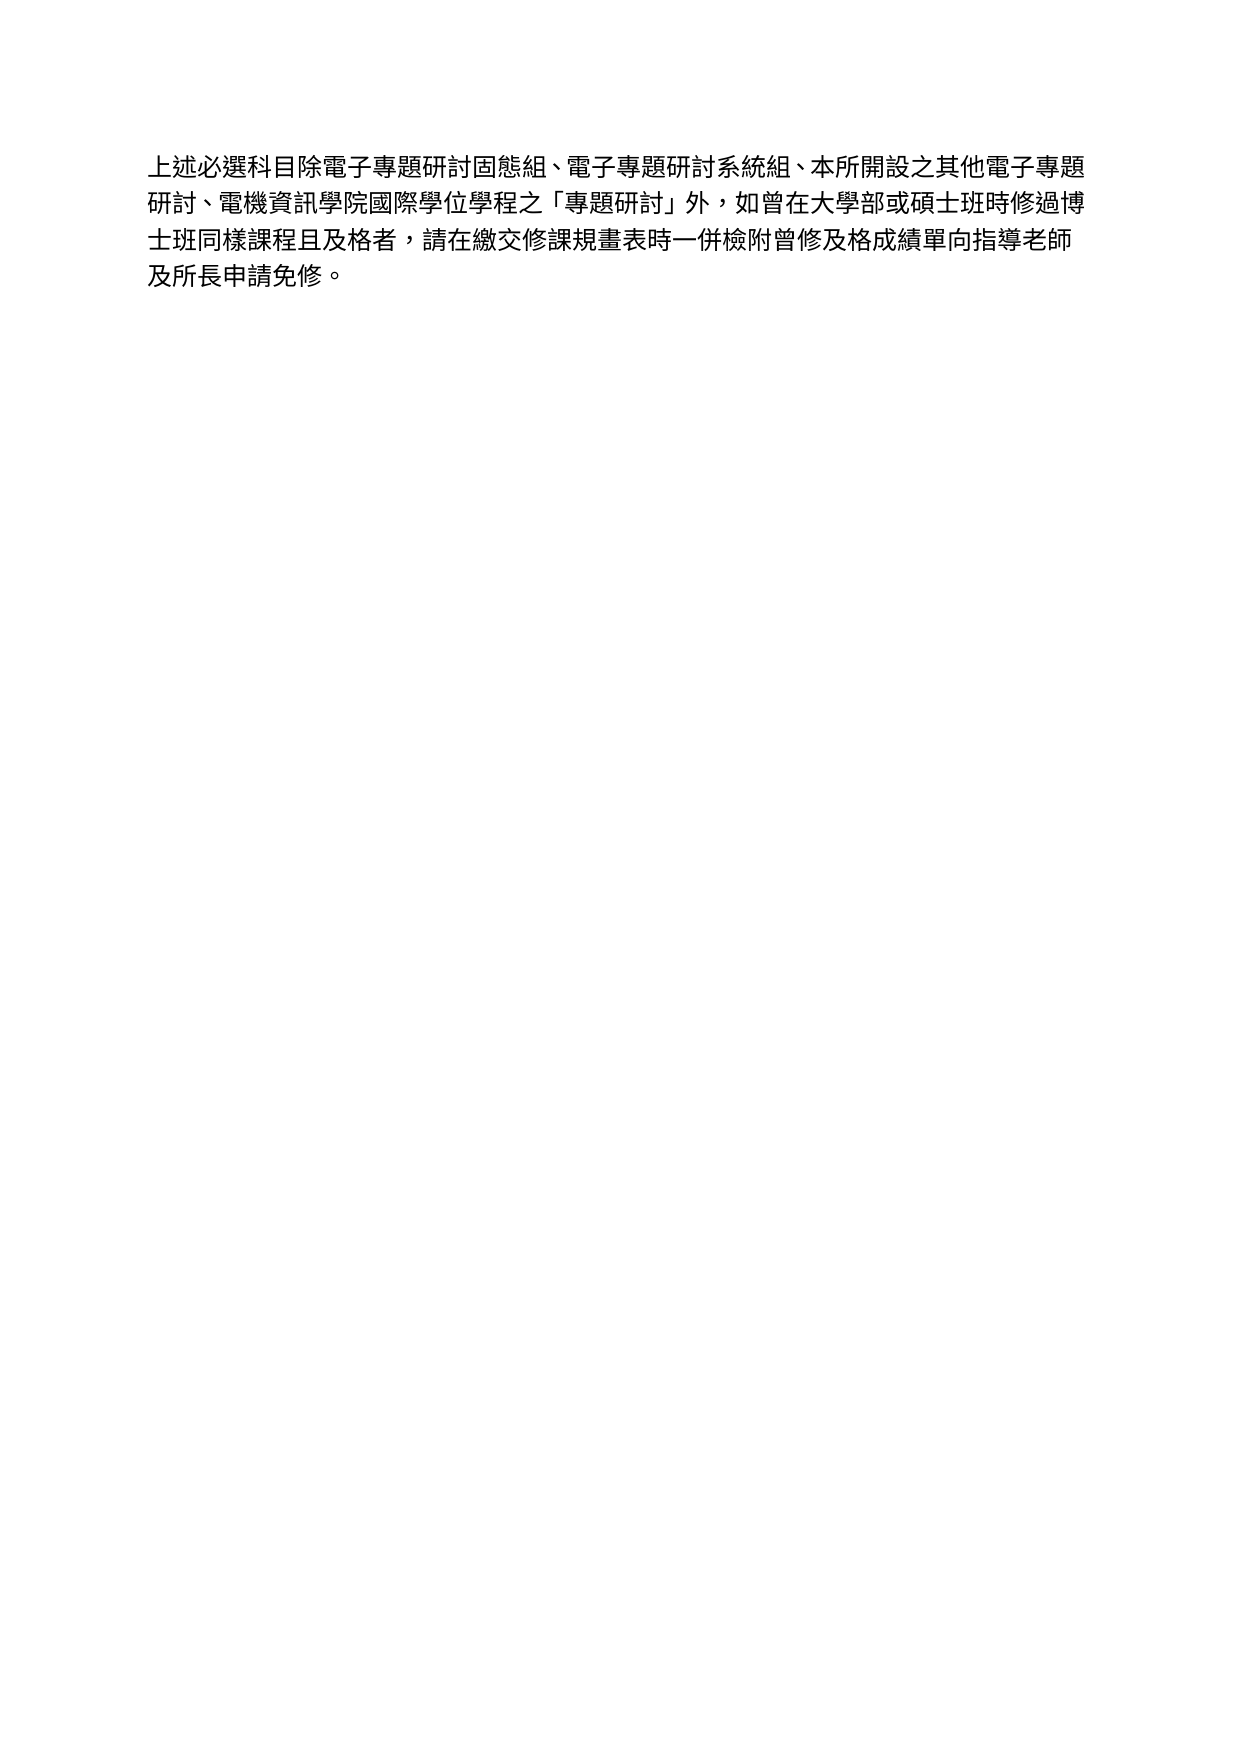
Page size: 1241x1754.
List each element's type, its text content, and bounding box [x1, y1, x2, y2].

text 上述必選科目除電子專題研討固態組、電子專題研討系統組、本所開設之其他電子專題研討、電機資訊學院國際學位學程之「專題研討」外，如曾在大學部或碩士班時修過博士班同樣課程且及格者，請在繳交修課規畫表時一併檢附曾修及格成績單向指導老師及所長申請免修。 [148, 148, 1085, 293]
